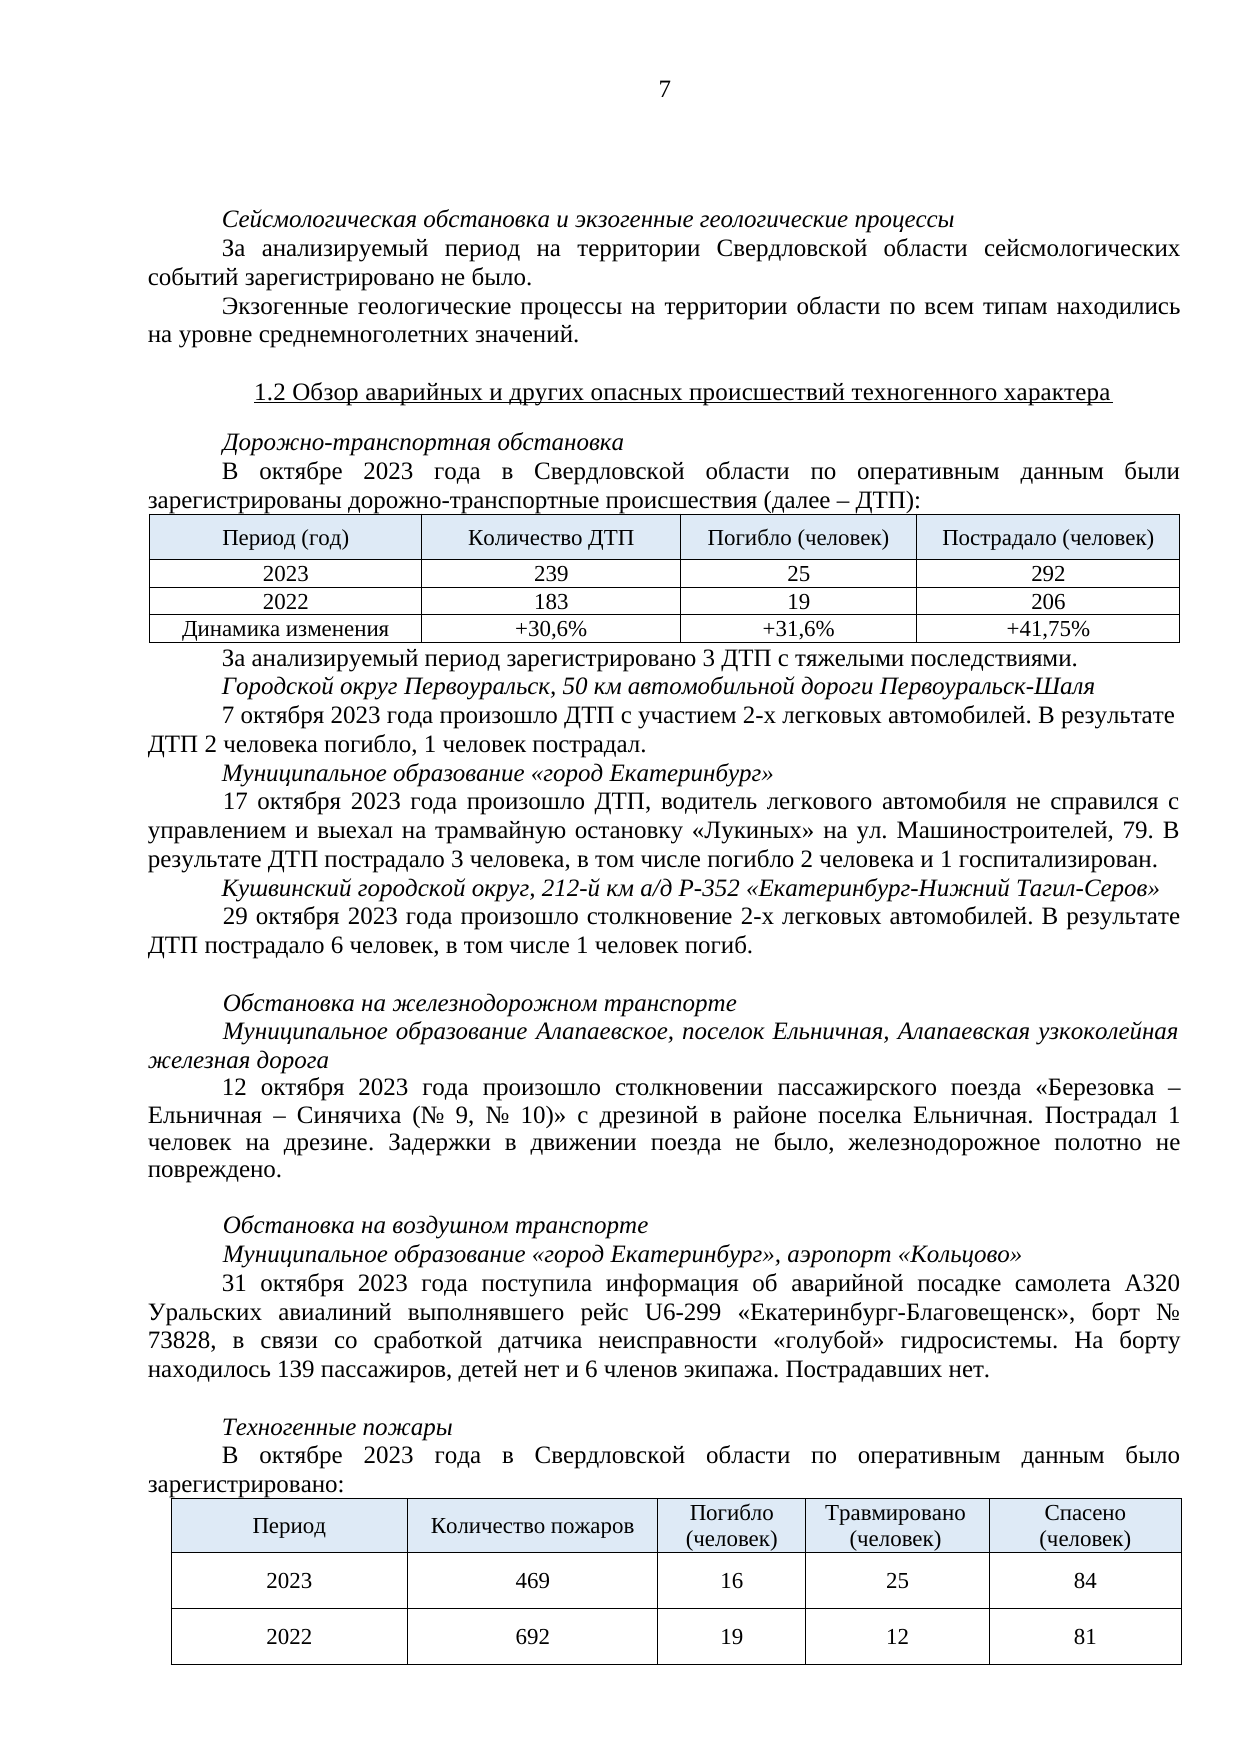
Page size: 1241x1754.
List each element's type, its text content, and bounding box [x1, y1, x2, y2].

table_cell 2022 [150, 588, 421, 614]
table_header Пострадало (человек) [917, 515, 1179, 559]
table_cell 25 [681, 560, 916, 587]
text Экзогенные геологические процессы на территории области по всем типам находились на уровне среднемноголетних значений. [148, 291, 1181, 348]
table_cell 183 [422, 588, 680, 614]
table_header Период (год) [150, 515, 421, 559]
text Обстановка на железнодорожном транспорте [148, 988, 1181, 1016]
text За анализируемый период на территории Свердловской области сейсмологических событий зарегистрировано не было. [148, 233, 1181, 291]
table_cell Динамика изменения [150, 615, 421, 642]
text 12 октября 2023 года произошло столкновении пассажирского поезда «Березовка – Ельничная – Синячиха (№ 9, № 10)» с дрезиной в районе поселка Ельничная. Пострадал 1 человек на дрезине. Задержки в движении поезда не было, железнодорожное полотно не повреждено. [148, 1074, 1181, 1183]
text Муниципальное образование «город Екатеринбург» [148, 758, 1181, 786]
table_header Травмировано (человек) [806, 1499, 989, 1552]
table_cell 19 [681, 588, 916, 614]
table_cell 2022 [172, 1609, 407, 1664]
table_cell 16 [658, 1553, 805, 1607]
text За анализируемый период зарегистрировано 3 ДТП с тяжелыми последствиями. [148, 643, 1181, 671]
table_header Спасено (человек) [990, 1499, 1181, 1552]
text 29 октября 2023 года произошло столкновение 2-х легковых автомобилей. В результате ДТП пострадало 6 человек, в том числе 1 человек погиб. [148, 901, 1181, 959]
table_cell 19 [658, 1609, 805, 1664]
table_cell 206 [917, 588, 1179, 614]
table_header Количество пожаров [408, 1499, 657, 1552]
table_header Погибло (человек) [681, 515, 916, 559]
text Городской округ Первоуральск, 50 км автомобильной дороги Первоуральск-Шаля [148, 671, 1181, 700]
table_cell +31,6% [681, 615, 916, 642]
table_header Период [172, 1499, 407, 1552]
text Сейсмологическая обстановка и экзогенные геологические процессы [148, 204, 1181, 233]
table_cell 12 [806, 1609, 989, 1664]
table_cell 25 [806, 1553, 989, 1607]
text В октябре 2023 года в Свердловской области по оперативным данным было зарегистрировано: [148, 1441, 1181, 1498]
text Муниципальное образование «город Екатеринбург», аэропорт «Кольцово» [148, 1239, 1181, 1268]
text 31 октября 2023 года поступила информация об аварийной посадке самолета А320 Уральских авиалиний выполнявшего рейс U6-299 «Екатеринбург-Благовещенск», борт № 73828, в связи со сработкой датчика неисправности «голубой» гидросистемы. На борту находилось 139 пассажиров, детей нет и 6 членов экипажа. Пострадавших нет. [148, 1268, 1181, 1383]
text Кушвинский городской округ, 212-й км а/д Р-352 «Екатеринбург-Нижний Тагил-Серов» [148, 873, 1181, 901]
text 17 октября 2023 года произошло ДТП, водитель легкового автомобиля не справился с управлением и выехал на трамвайную остановку «Лукиных» на ул. Машиностроителей, 79. В результате ДТП пострадало 3 человека, в том числе погибло 2 человека и 1 госпитализирован. [148, 786, 1181, 873]
table_cell 239 [422, 560, 680, 587]
table_header Погибло (человек) [658, 1499, 805, 1552]
table_cell 292 [917, 560, 1179, 587]
text 7 октября 2023 года произошло ДТП с участием 2-х легковых автомобилей. В результате ДТП 2 человека погибло, 1 человек пострадал. [148, 700, 1181, 758]
table_cell 692 [408, 1609, 657, 1664]
table_cell +30,6% [422, 615, 680, 642]
table_header Количество ДТП [422, 515, 680, 559]
text Техногенные пожары [148, 1412, 1181, 1441]
table_cell 84 [990, 1553, 1181, 1607]
text Обстановка на воздушном транспорте [148, 1211, 1181, 1239]
table_cell 469 [408, 1553, 657, 1607]
table_cell +41,75% [917, 615, 1179, 642]
text Муниципальное образование Алапаевское, поселок Ельничная, Алапаевская узкоколейная железная дорога [148, 1016, 1181, 1074]
text В октябре 2023 года в Свердловской области по оперативным данным были зарегистрированы дорожно-транспортные происшествия (далее – ДТП): [148, 456, 1181, 513]
text Дорожно-транспортная обстановка [148, 427, 1181, 456]
text 1.2 Обзор аварийных и других опасных происшествий техногенного характера [185, 377, 1181, 406]
table_cell 2023 [172, 1553, 407, 1607]
table_cell 81 [990, 1609, 1181, 1664]
table_cell 2023 [150, 560, 421, 587]
